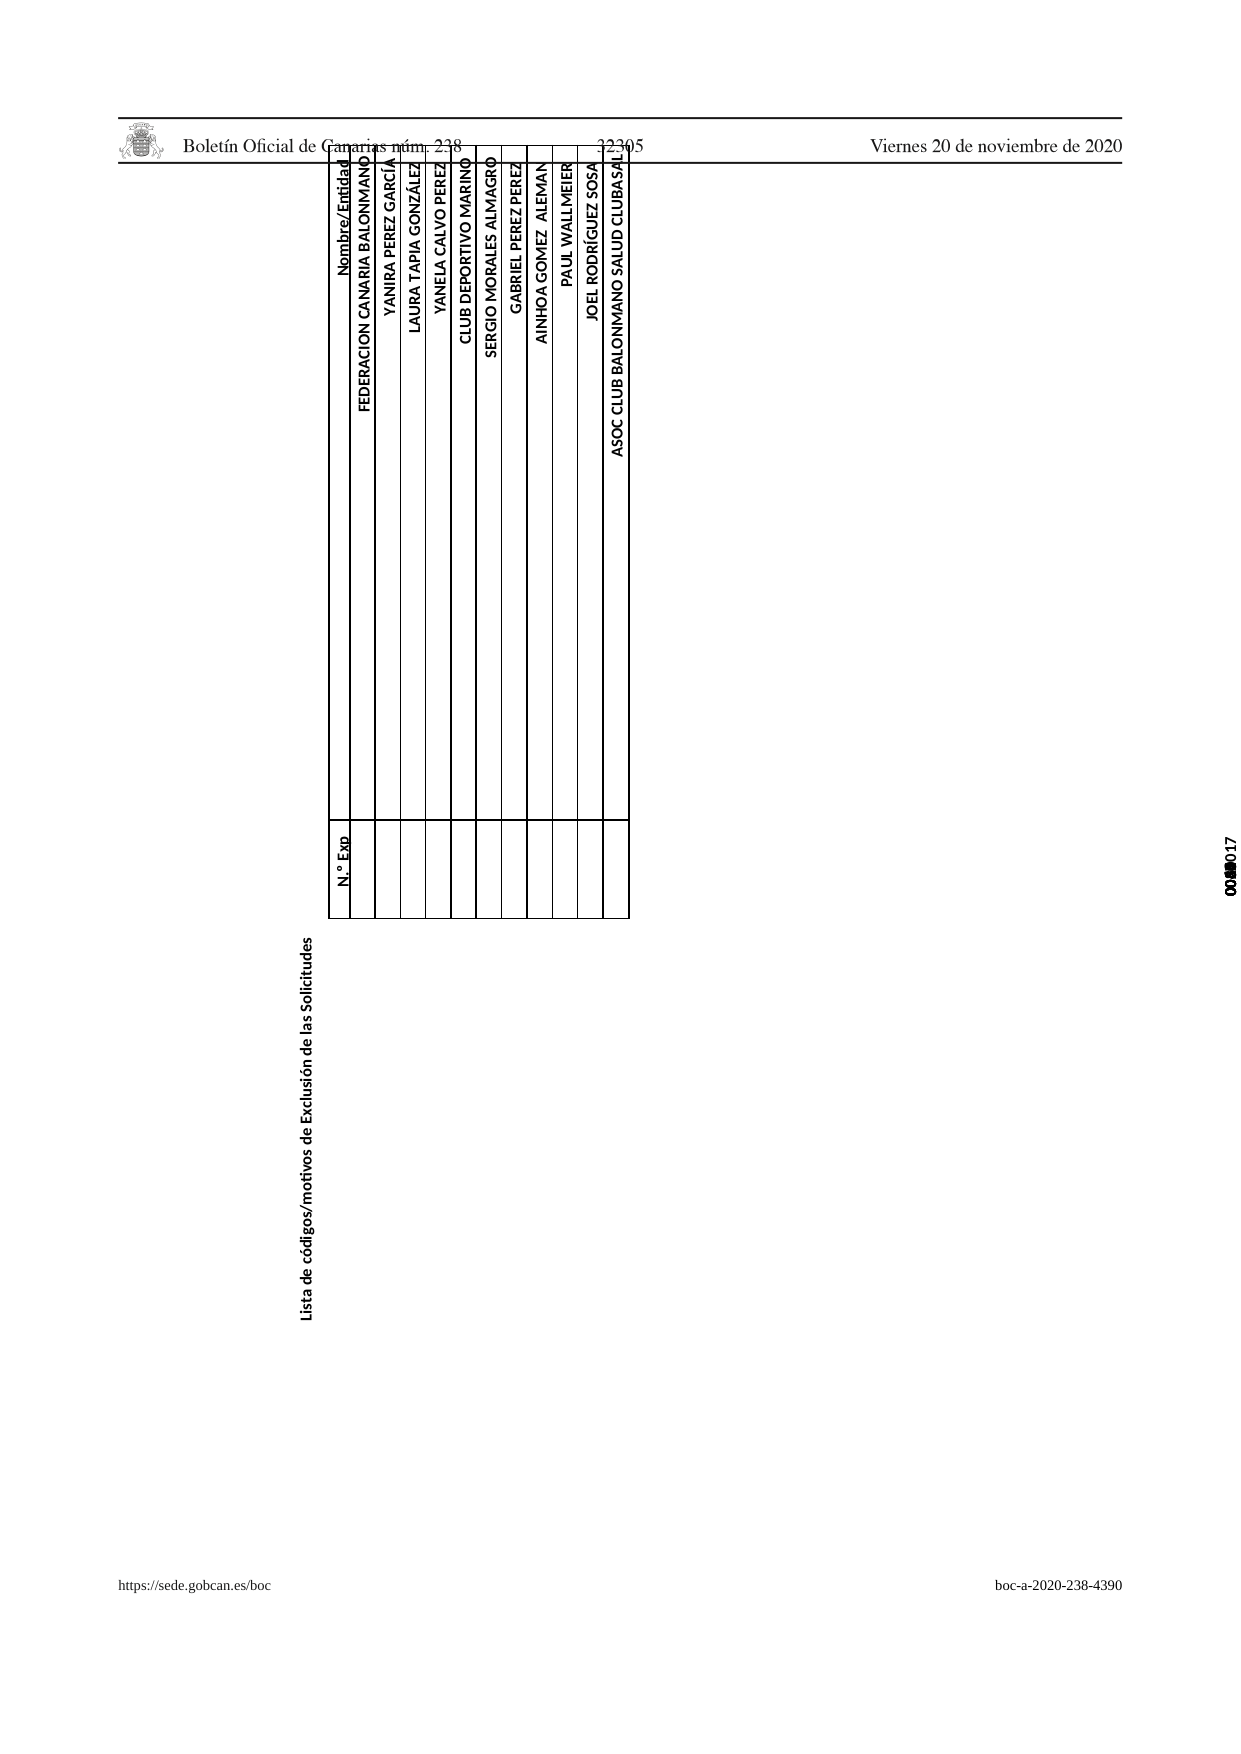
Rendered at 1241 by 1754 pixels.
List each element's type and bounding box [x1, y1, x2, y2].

table_cell [426, 164, 450, 819]
table_header [651, 164, 690, 919]
table_header [690, 164, 816, 919]
table_cell [351, 821, 374, 917]
table_cell [376, 164, 400, 819]
table_cell [553, 146, 577, 161]
table_cell [452, 146, 475, 161]
table_cell [502, 146, 526, 161]
table_cell [604, 164, 628, 819]
table_cell [502, 164, 526, 819]
table_cell [330, 146, 349, 161]
table_cell [477, 821, 501, 917]
table_cell [477, 164, 501, 819]
table_header [294, 947, 311, 1577]
table_cell [330, 821, 349, 917]
table_cell [553, 821, 577, 917]
table_cell [401, 146, 425, 161]
table_header [318, 145, 328, 161]
table_cell [604, 821, 628, 917]
table_cell [604, 146, 628, 161]
table_cell [578, 821, 602, 917]
table_cell [376, 821, 400, 917]
table_header [269, 164, 317, 919]
table_cell [426, 146, 450, 161]
table_cell [528, 164, 552, 819]
table_cell [477, 146, 501, 161]
table_header [318, 164, 328, 919]
table_cell [351, 164, 374, 819]
table_cell [578, 164, 602, 819]
table_cell [401, 164, 425, 819]
table_header [651, 145, 690, 161]
table_cell [578, 146, 602, 161]
table_cell [553, 164, 577, 819]
table_cell [330, 164, 349, 819]
table_cell [376, 146, 400, 161]
table_cell [452, 821, 475, 917]
table_header [311, 947, 686, 1577]
table_header [630, 145, 651, 161]
table_cell [401, 821, 425, 917]
table_cell [528, 146, 552, 161]
table_cell [502, 821, 526, 917]
table_header [269, 145, 317, 161]
table_cell [452, 164, 475, 819]
table_header [630, 164, 651, 919]
table_cell [351, 146, 374, 161]
table_header [690, 145, 816, 161]
table_cell [528, 821, 552, 917]
table_cell [426, 821, 450, 917]
